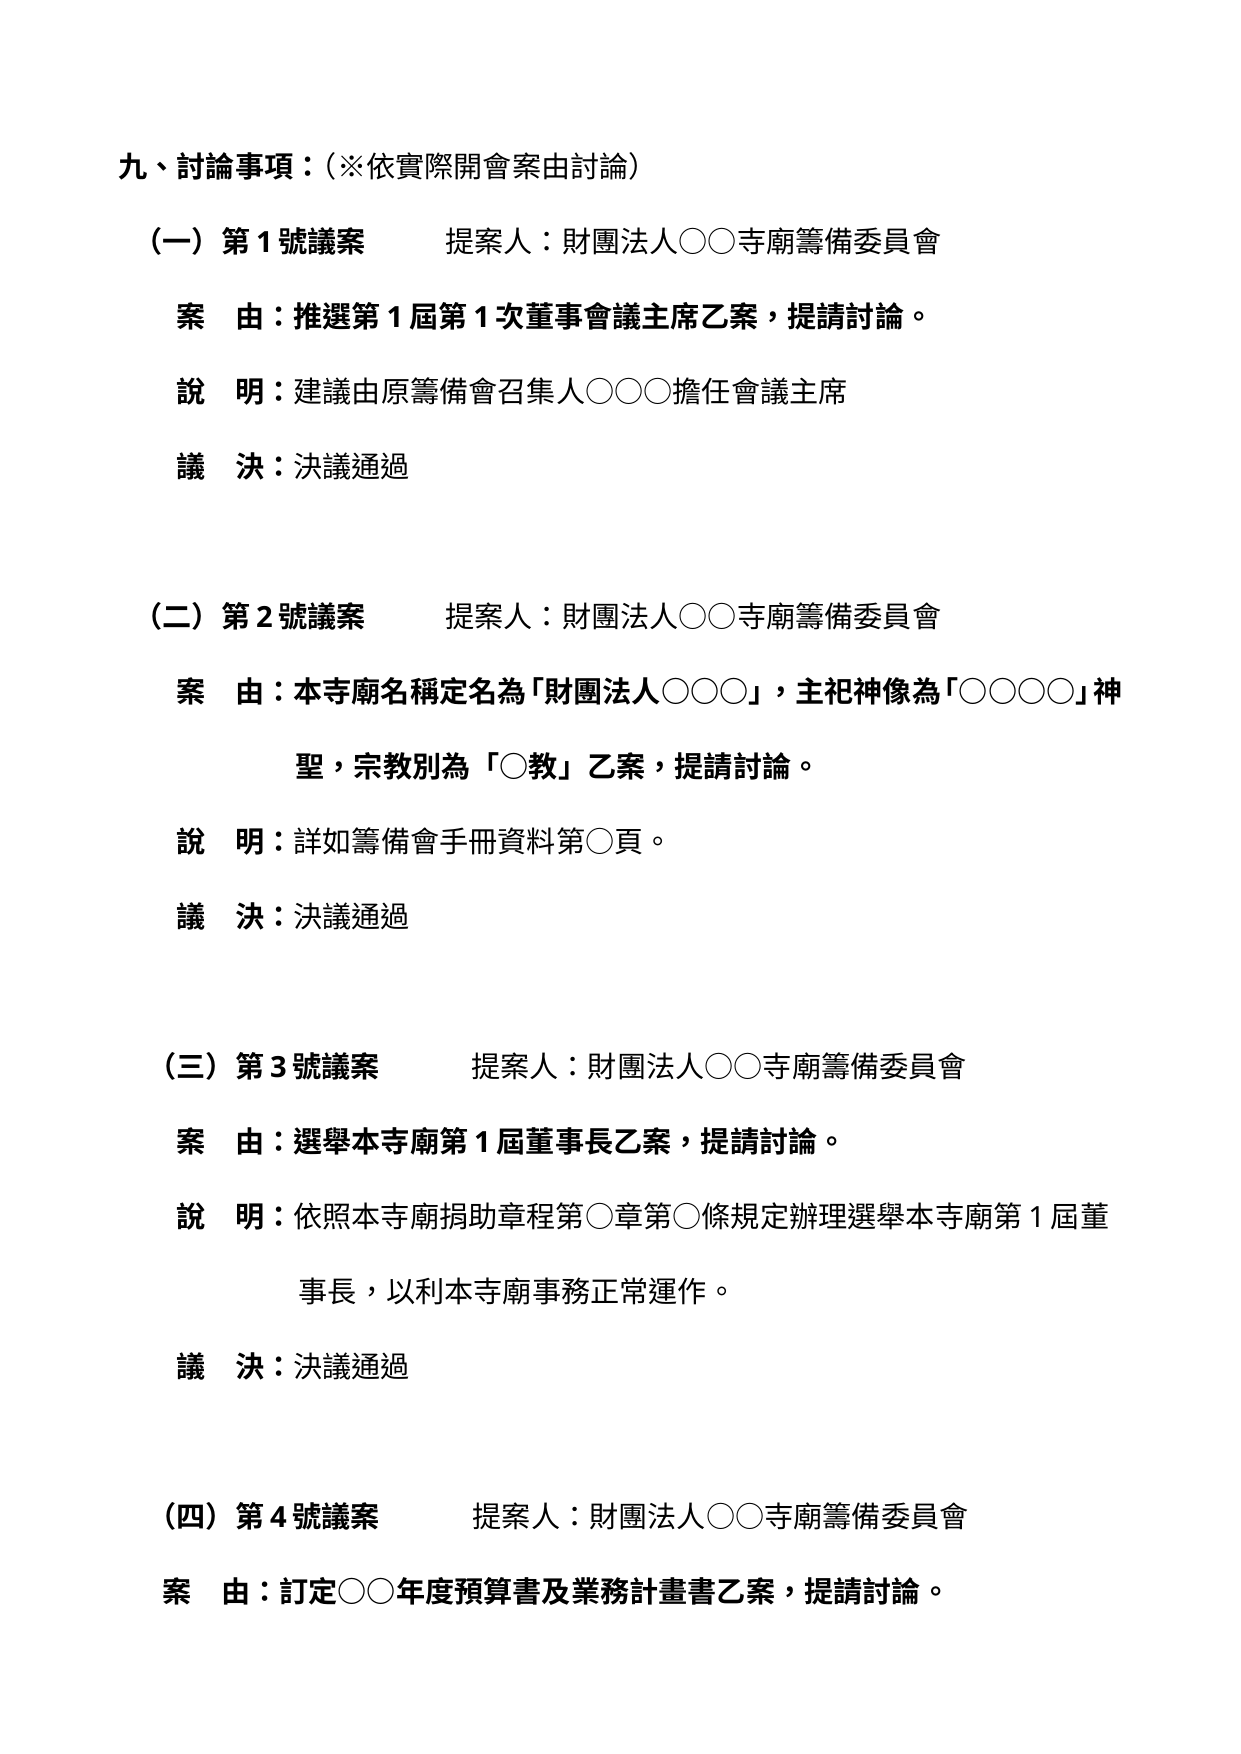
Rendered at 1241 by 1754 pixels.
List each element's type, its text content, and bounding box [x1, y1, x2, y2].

text 議 決：決議通過 [118, 1327, 1122, 1402]
text 說 明：詳如籌備會手冊資料第○頁。 [118, 802, 1122, 877]
text 九、討論事項：（※依實際開會案由討論） [118, 127, 1122, 202]
text （三）第3號議案 提案人：財團法人○○寺廟籌備委員會 [118, 1027, 1122, 1102]
text 說 明：建議由原籌備會召集人○○○擔任會議主席 [118, 352, 1122, 427]
text 案 由：本寺廟名稱定名為「財團法人○○○」，主祀神像為「○○○○」神聖，宗教別為「○教」乙案，提請討論。 [118, 652, 1122, 802]
text （一）第1號議案 提案人：財團法人○○寺廟籌備委員會 [118, 202, 1122, 277]
text 議 決：決議通過 [118, 877, 1122, 952]
text 案 由：推選第1屆第1次董事會議主席乙案，提請討論。 [118, 277, 1122, 352]
text 議 決：決議通過 [118, 427, 1122, 502]
text （四）第4號議案 提案人：財團法人○○寺廟籌備委員會 [118, 1477, 1122, 1552]
text 案 由：選舉本寺廟第1屆董事長乙案，提請討論。 [118, 1102, 1122, 1177]
text （二）第2號議案 提案人：財團法人○○寺廟籌備委員會 [118, 577, 1122, 652]
text 案 由：訂定○○年度預算書及業務計畫書乙案，提請討論。 [118, 1552, 1122, 1627]
text 說 明：依照本寺廟捐助章程第○章第○條規定辦理選舉本寺廟第1屆董事長，以利本寺廟事務正常運作。 [118, 1177, 1122, 1327]
